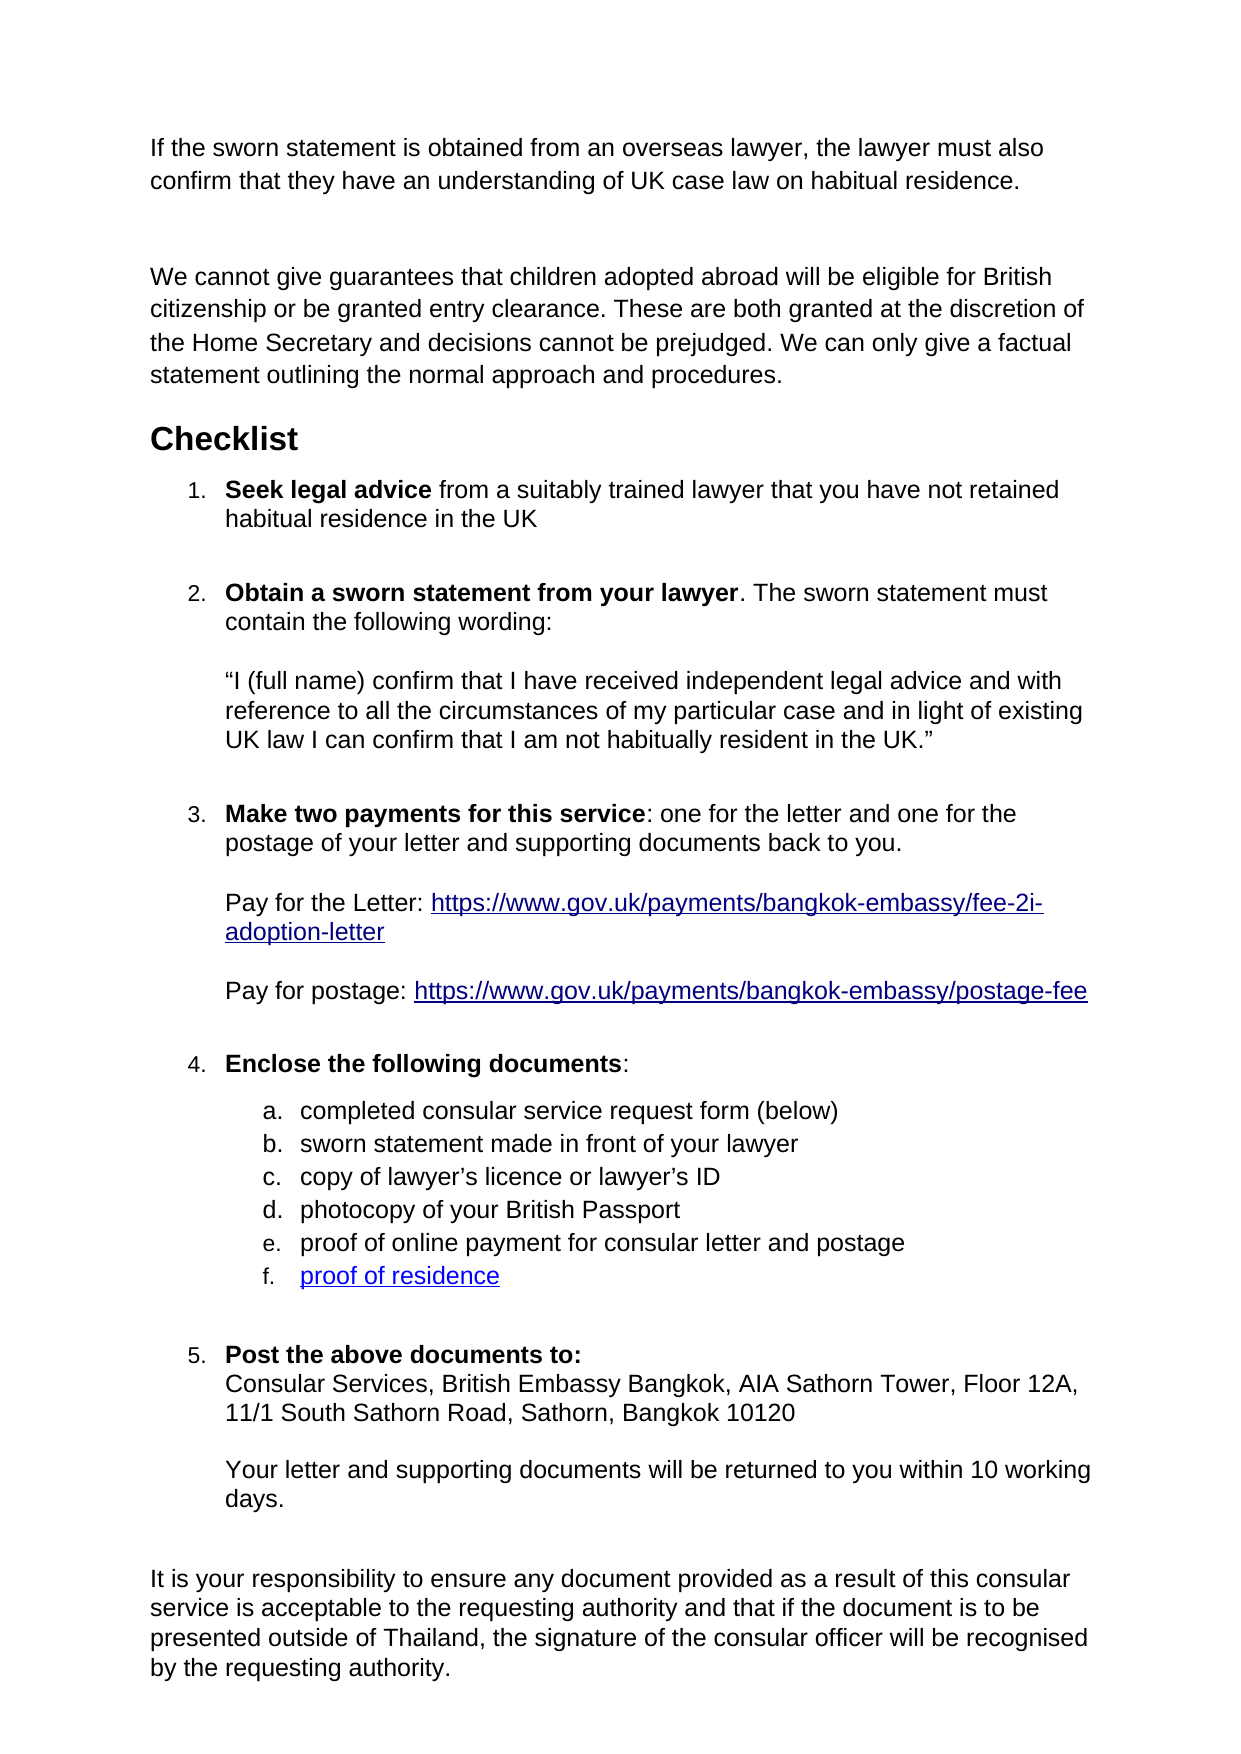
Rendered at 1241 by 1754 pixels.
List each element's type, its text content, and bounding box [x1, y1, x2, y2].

list Post the above documents to: Consular Services, British Embassy Bangkok, AIA Sathorn Tower, Floor 12A, 11/1 South Sathorn Road, Sathorn, Bangkok 10120 Your letter and supporting documents will be returned to you within 10 working days. [187, 1340, 1107, 1513]
text If the sworn statement is obtained from an overseas lawyer, the lawyer must also confirm that they have an understanding of UK case law on habitual residence. [150, 133, 1107, 195]
list completed consular service request form (below) [262, 1096, 1107, 1124]
list Enclose the following documents: [187, 1049, 1107, 1078]
text We cannot give guarantees that children adopted abroad will be eligible for British citizenship or be granted entry clearance. These are both granted at the discretion of the Home Secretary and decisions cannot be prejudged. We can only give a factual statement outlining the normal approach and procedures. [150, 261, 1107, 389]
text Checklist [91, 418, 1107, 457]
list proof of residence [262, 1261, 1107, 1289]
list sworn statement made in front of your lawyer [262, 1129, 1107, 1157]
list Seek legal advice from a suitably trained lawyer that you have not retained habitual residence in the UK [187, 475, 1107, 560]
list proof of online payment for consular letter and postage [262, 1228, 1107, 1257]
list photocopy of your British Passport [262, 1195, 1107, 1223]
list Make two payments for this service: one for the letter and one for the postage of your letter and supporting documents back to you. Pay for the Letter: https://www.gov.uk/payments/bangkok-embassy/fee-2i-adoption-letter Pay for postage: https://www.gov.uk/payments/bangkok-embassy/postage-fee [187, 799, 1107, 1032]
list copy of lawyer’s licence or lawyer’s ID [262, 1162, 1107, 1191]
text It is your responsibility to ensure any document provided as a result of this consular service is acceptable to the requesting authority and that if the document is to be presented outside of Thailand, the signature of the consular officer will be recognised by the requesting authority. [150, 1564, 1107, 1681]
list Obtain a sworn statement from your lawyer. The sworn statement must contain the following wording: “I (full name) confirm that I have received independent legal advice and with reference to all the circumstances of my particular case and in light of existing UK law I can confirm that I am not habitually resident in the UK.” [187, 578, 1107, 781]
